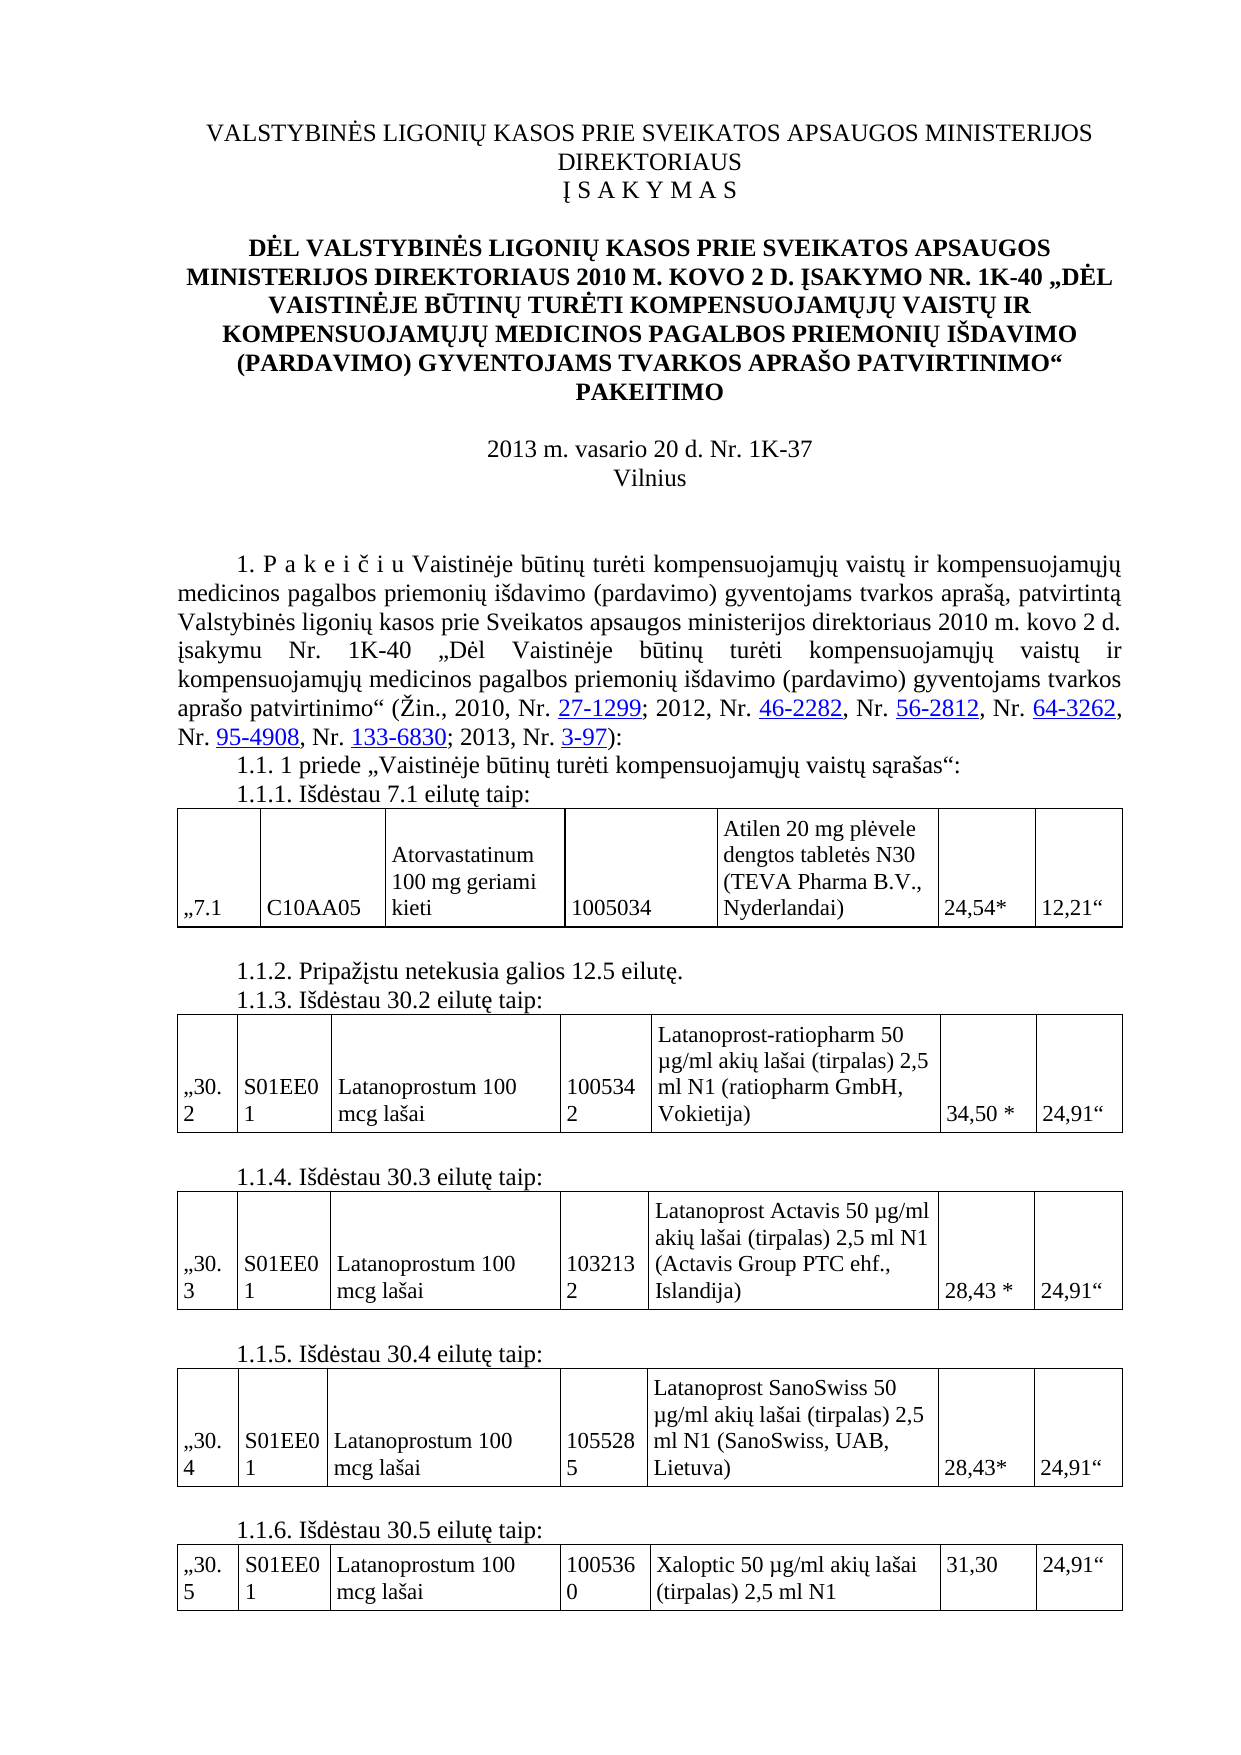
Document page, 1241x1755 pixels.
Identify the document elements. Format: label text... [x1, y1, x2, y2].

table_header S01EE01 [239, 1369, 327, 1486]
table_header „30.2 [178, 1015, 237, 1132]
text 1.1.3. Išdėstau 30.2 eilutę taip: [177, 985, 1122, 1014]
table_header 31,30 [941, 1545, 1036, 1610]
text VALSTYBINĖS LIGONIŲ KASOS PRIE SVEIKATOS APSAUGOS MINISTERIJOS DIREKTORIAUS [177, 118, 1122, 176]
table_header 28,43 * [939, 1192, 1034, 1309]
text 1.1.5. Išdėstau 30.4 eilutę taip: [177, 1339, 1122, 1367]
table_header 1005034 [566, 809, 717, 926]
table_header 28,43* [939, 1369, 1034, 1486]
table_header S01EE01 [238, 1015, 331, 1132]
table_header „30.5 [178, 1545, 238, 1610]
table_header „30.3 [178, 1192, 237, 1309]
text Vilnius [177, 463, 1122, 492]
table_header 24,54* [939, 809, 1035, 926]
table_header Atilen 20 mg plėvele dengtos tabletės N30 (TEVA Pharma B.V., Nyderlandai) [718, 809, 938, 926]
table_header Latanoprost-ratiopharm 50 µg/ml akių lašai (tirpalas) 2,5 ml N1 (ratiopharm GmbH, Vokietija) [652, 1015, 940, 1132]
text DĖL VALSTYBINĖS LIGONIŲ KASOS PRIE SVEIKATOS APSAUGOS MINISTERIJOS DIREKTORIAUS 2010 M. KOVO 2 D. ĮSAKYMO Nr. 1K-40 „dĖL VAISTINĖJE BŪTINŲ TURĖTI KOMPENSUOJAMŲJŲ VAISTŲ IR KOMPENSUOJAMŲJŲ MEDICINOS PAGALBOS PRIEMONIŲ IŠDAVIMO (PARDAVIMO) GYVENTOJAMS TVARKOS APRAŠO PATVIRTINIMO“ PAKEITIMO [177, 233, 1122, 406]
table_header 1005360 [561, 1545, 650, 1610]
table_header 1005342 [561, 1015, 651, 1132]
table_header 24,91“ [1037, 1015, 1122, 1132]
table_header Latanoprostum 100 mcg lašai [331, 1192, 560, 1309]
table_header Atorvastatinum 100 mg geriami kieti [386, 809, 564, 926]
table_header Latanoprostum 100 mcg lašai [328, 1369, 560, 1486]
table_header 24,91“ [1037, 1545, 1122, 1610]
table_header Xaloptic 50 µg/ml akių lašai (tirpalas) 2,5 ml N1 [651, 1545, 940, 1610]
table_header Latanoprost SanoSwiss 50 µg/ml akių lašai (tirpalas) 2,5 ml N1 (SanoSwiss, UAB, Lietuva) [648, 1369, 938, 1486]
table_header „30.4 [178, 1369, 238, 1486]
table_header Latanoprostum 100 mcg lašai [331, 1545, 560, 1610]
table_header S01EE01 [239, 1545, 330, 1610]
text Į S A K Y M A S [177, 176, 1122, 204]
table_header C10AA05 [261, 809, 385, 926]
table_header „7.1 [178, 809, 260, 926]
text 1.1. 1 priede „Vaistinėje būtinų turėti kompensuojamųjų vaistų sąrašas“: [177, 751, 1122, 779]
table_header Latanoprost Actavis 50 µg/ml akių lašai (tirpalas) 2,5 ml N1 (Actavis Group PTC ehf., Islandija) [649, 1192, 938, 1309]
text 1.1.2. Pripažįstu netekusia galios 12.5 eilutę. [177, 956, 1122, 985]
text 1.1.4. Išdėstau 30.3 eilutę taip: [177, 1162, 1122, 1191]
table_header 1055285 [561, 1369, 647, 1486]
table_header 24,91“ [1035, 1192, 1122, 1309]
table_header 34,50 * [941, 1015, 1036, 1132]
table_header 12,21“ [1036, 809, 1122, 926]
text 2013 m. vasario 20 d. Nr. 1K-37 [177, 434, 1122, 463]
text 1.1.6. Išdėstau 30.5 eilutę taip: [177, 1516, 1122, 1544]
table_header 1032132 [561, 1192, 648, 1309]
table_header S01EE01 [238, 1192, 330, 1309]
table_header 24,91“ [1035, 1369, 1122, 1486]
table_header Latanoprostum 100 mcg lašai [332, 1015, 560, 1132]
text 1.1.1. Išdėstau 7.1 eilutę taip: [177, 779, 1122, 808]
text 1. P a k e i č i u Vaistinėje būtinų turėti kompensuojamųjų vaistų ir kompensuojamųjų medicinos pagalbos priemonių išdavimo (pardavimo) gyventojams tvarkos aprašą, patvirtintą Valstybinės ligonių kasos prie Sveikatos apsaugos ministerijos direktoriaus 2010 m. kovo 2 d. įsakymu Nr. 1K-40 „Dėl Vaistinėje būtinų turėti kompensuojamųjų vaistų ir kompensuojamųjų medicinos pagalbos priemonių išdavimo (pardavimo) gyventojams tvarkos aprašo patvirtinimo“ (Žin., 2010, Nr. 27-1299; 2012, Nr. 46-2282, Nr. 56-2812, Nr. 64-3262, Nr. 95-4908, Nr. 133-6830; 2013, Nr. 3-97): [177, 549, 1122, 751]
